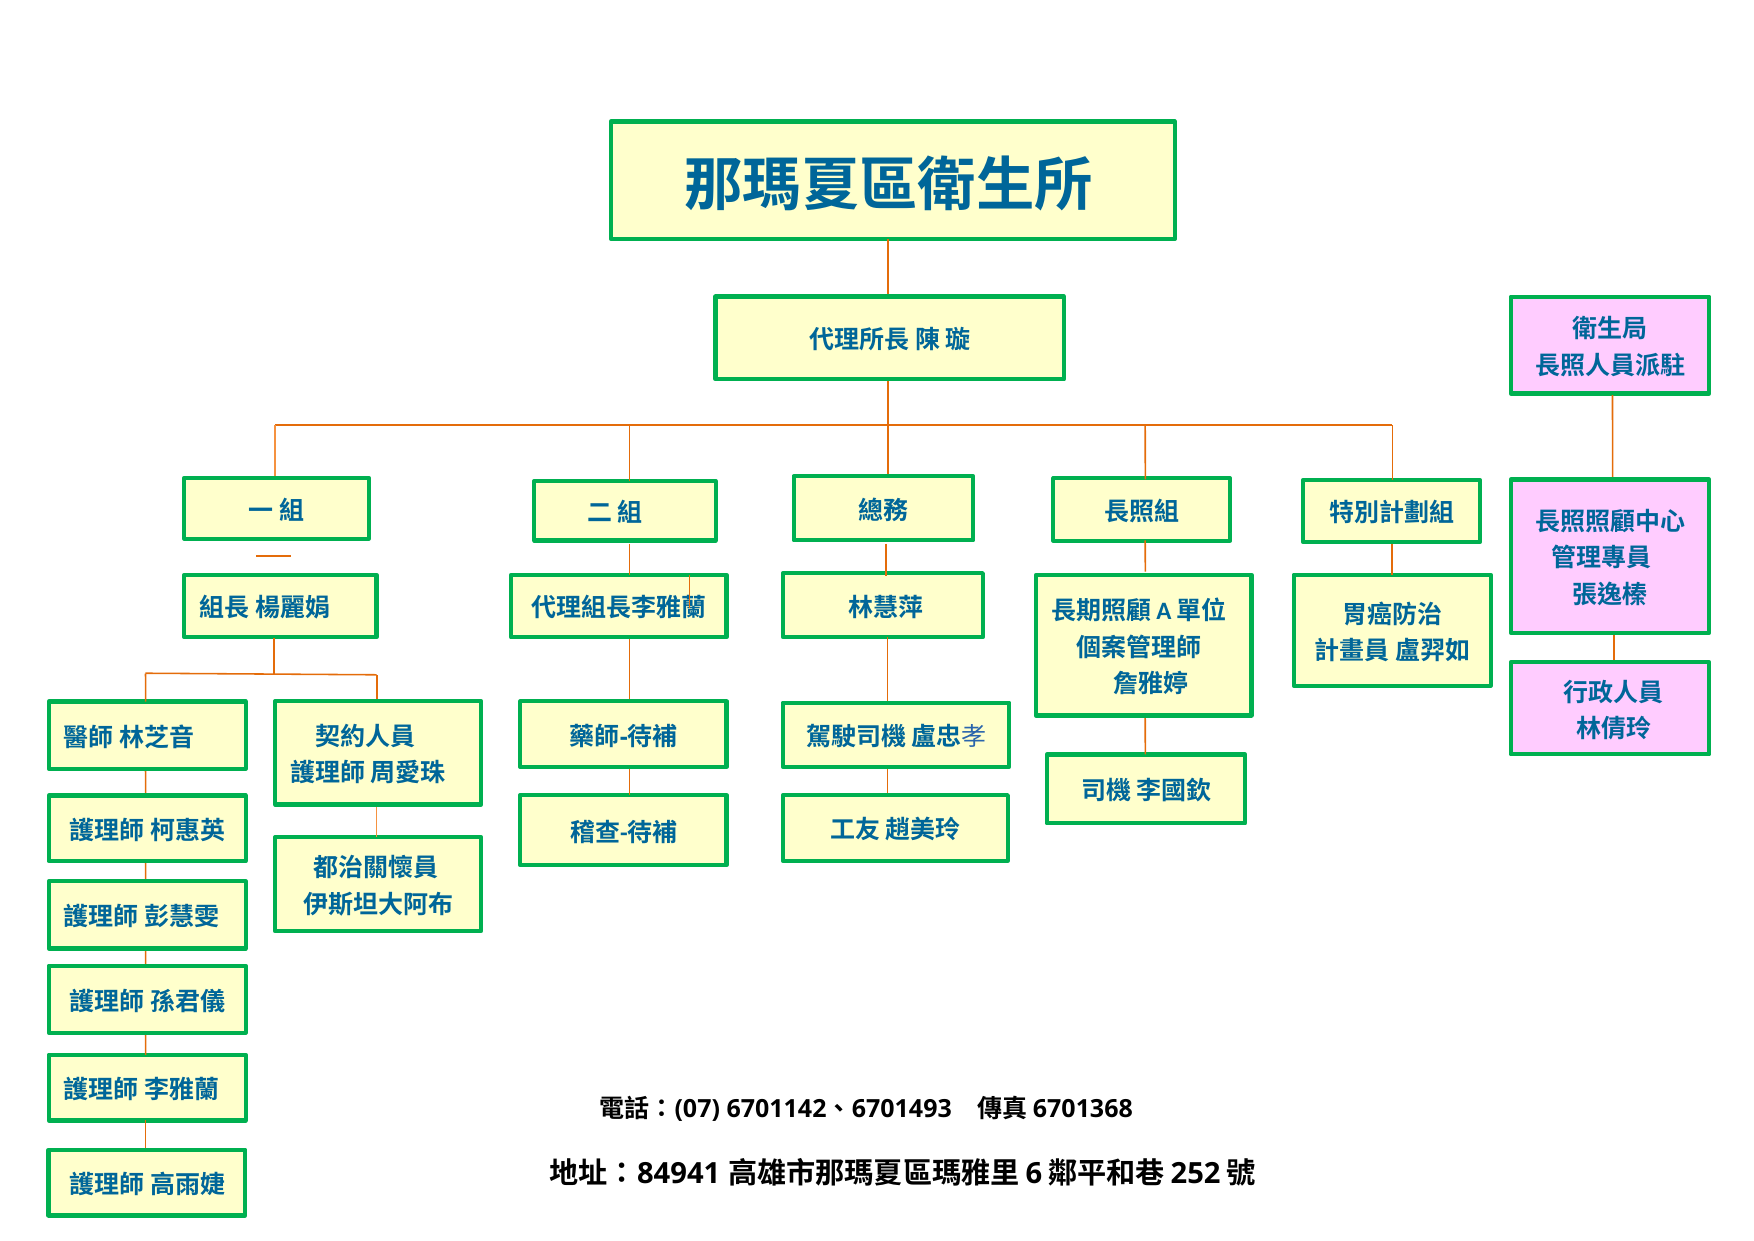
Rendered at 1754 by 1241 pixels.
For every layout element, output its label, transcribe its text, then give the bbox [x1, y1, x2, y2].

text 長照人員派駐 [1526, 345, 1694, 381]
text 代理所長 陳 璇 [731, 320, 1049, 356]
text 個案管理師 [1051, 627, 1237, 663]
text 胃癌防治 [1309, 594, 1476, 630]
text 護理師 李雅蘭 [64, 1069, 231, 1106]
text 藥師-待補 [535, 716, 712, 752]
text 總務 [809, 490, 958, 527]
text 護理師 彭慧雯 [64, 897, 231, 933]
text 代理組長李雅蘭 [526, 588, 712, 624]
text 計畫員 盧羿如 [1309, 630, 1476, 667]
text 駕駛司機 盧忠孝 [798, 717, 994, 753]
text 張逸榛 [1526, 574, 1694, 610]
text 詹雅婷 [1051, 663, 1237, 699]
text 衛生局 [1526, 309, 1694, 345]
text 伊斯坦大阿布 [290, 884, 466, 920]
text 二 組 [549, 493, 701, 529]
text 都治關懷員 [290, 848, 466, 884]
text 工友 趙美玲 [798, 810, 993, 846]
text 林倩玲 [1526, 708, 1694, 745]
text 司機 李國欽 [1062, 771, 1230, 807]
text 長照照顧中心 [1526, 502, 1694, 538]
text 行政人員 [1526, 672, 1694, 708]
text 組長 楊麗娟 [199, 588, 362, 624]
text 地址：84941 高雄市那瑪夏區瑪雅里6鄰平和巷252號 [506, 1149, 1362, 1192]
text 契約人員 [290, 717, 466, 753]
text 護理師 周愛珠 [290, 753, 466, 789]
text 電話：(07) 6701142、6701493 傳真6701368 [599, 1088, 1263, 1125]
text 長照組 [1068, 491, 1215, 528]
text 醫師 林芝音 [64, 717, 231, 753]
text 稽查-待補 [535, 812, 712, 848]
text 護理師 高雨婕 [63, 1164, 230, 1201]
text 護理師 柯惠英 [64, 810, 231, 846]
text 特別計劃組 [1318, 493, 1465, 529]
text 一 組 [199, 490, 354, 527]
text 長期照顧A單位 [1051, 591, 1237, 627]
text 那瑪夏區衛生所 [626, 138, 1160, 222]
text 護理師 孫君儀 [64, 981, 231, 1017]
text 管理專員 [1526, 538, 1694, 574]
text 林慧萍 [798, 587, 968, 623]
